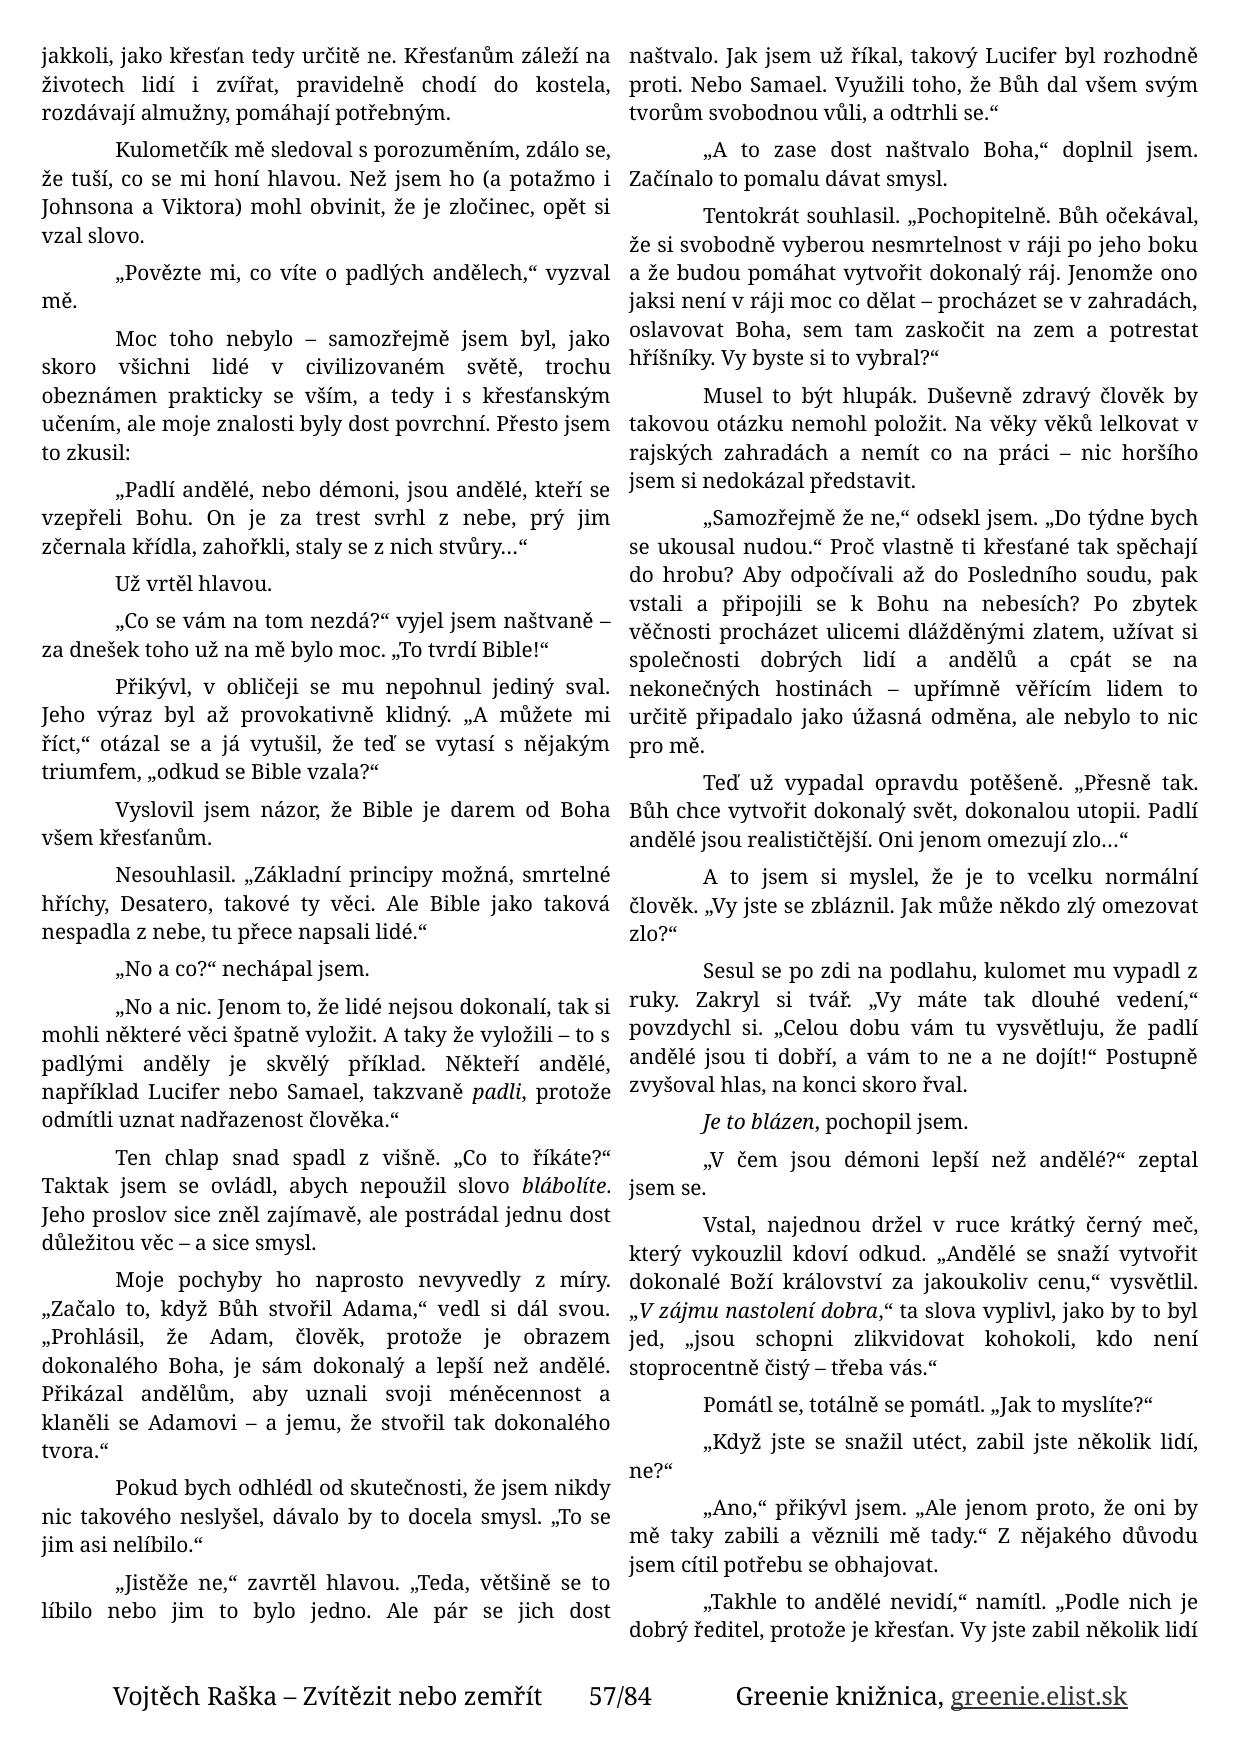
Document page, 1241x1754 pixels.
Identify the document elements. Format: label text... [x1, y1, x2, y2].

text „No a co?“ nechápal jsem. [41, 954, 611, 983]
text Už vrtěl hlavou. [41, 569, 611, 597]
text Moje pochyby ho naprosto nevyvedly z míry. „Začalo to, když Bůh stvořil Adama,“ vedl si dál svou. „Prohlásil, že Adam, člověk, protože je obrazem dokonalého Boha, je sám dokonalý a lepší než andělé. Přikázal andělům, aby uznali svoji méněcennost a klaněli se Adamovi – a jemu, že stvořil tak dokonalého tvora.“ [41, 1266, 611, 1464]
text Pomátl se, totálně se pomátl. „Jak to myslíte?“ [629, 1390, 1199, 1418]
text Kulometčík mě sledoval s porozuměním, zdálo se, že tuší, co se mi honí hlavou. Než jsem ho (a potažmo i Johnsona a Viktora) mohl obvinit, že je zločinec, opět si vzal slovo. [41, 136, 611, 249]
text Přikývl, v obličeji se mu nepohnul jediný sval. Jeho výraz byl až provokativně klidný. „A můžete mi říct,“ otázal se a já vytušil, že teď se vytasí s nějakým triumfem, „odkud se Bible vzala?“ [41, 672, 611, 786]
text Vstal, najednou držel v ruce krátký černý meč, který vykouzlil kdoví odkud. „Andělé se snaží vytvořit dokonalé Boží království za jakoukoliv cenu,“ vysvětlil. „V zájmu nastolení dobra,“ ta slova vyplivl, jako by to byl jed, „jsou schopni zlikvidovat kohokoli, kdo není stoprocentně čistý – třeba vás.“ [629, 1211, 1199, 1381]
text „No a nic. Jenom to, že lidé nejsou dokonalí, tak si mohli některé věci špatně vyložit. A taky že vyložili – to s padlými anděly je skvělý příklad. Někteří andělé, například Lucifer nebo Samael, takzvaně padli, protože odmítli uznat nadřazenost člověka.“ [41, 992, 611, 1134]
text naštvalo. Jak jsem už říkal, takový Lucifer byl rozhodně proti. Nebo Samael. Využili toho, že Bůh dal všem svým tvorům svobodnou vůli, a odtrhli se.“ [629, 41, 1199, 127]
text Tentokrát souhlasil. „Pochopitelně. Bůh očekával, že si svobodně vyberou nesmrtelnost v ráji po jeho boku a že budou pomáhat vytvořit dokonalý ráj. Jenomže ono jaksi není v ráji moc co dělat – procházet se v zahradách, oslavovat Boha, sem tam zaskočit na zem a potrestat hříšníky. Vy byste si to vybral?“ [629, 201, 1199, 372]
text Sesul se po zdi na podlahu, kulomet mu vypadl z ruky. Zakryl si tvář. „Vy máte tak dlouhé vedení,“ povzdychl si. „Celou dobu vám tu vysvětluju, že padlí andělé jsou ti dobří, a vám to ne a ne dojít!“ Postupně zvyšoval hlas, na konci skoro řval. [629, 956, 1199, 1099]
text „Když jste se snažil utéct, zabil jste několik lidí, ne?“ [629, 1427, 1199, 1484]
text „Padlí andělé, nebo démoni, jsou andělé, kteří se vzepřeli Bohu. On je za trest svrhl z nebe, prý jim zčernala křídla, zahořkli, staly se z nich stvůry…“ [41, 475, 611, 560]
text Nesouhlasil. „Základní principy možná, smrtelné hříchy, Desatero, takové ty věci. Ale Bible jako taková nespadla z nebe, tu přece napsali lidé.“ [41, 860, 611, 946]
text Je to blázen, pochopil jsem. [629, 1107, 1199, 1136]
text Musel to být hlupák. Duševně zdravý člověk by takovou otázku nemohl položit. Na věky věků lelkovat v rajských zahradách a nemít co na práci – nic horšího jsem si nedokázal představit. [629, 381, 1199, 494]
text „Takhle to andělé nevidí,“ namítl. „Podle nich je dobrý ředitel, protože je křesťan. Vy jste zabil několik lidí [629, 1587, 1199, 1644]
text „Co se vám na tom nezdá?“ vyjel jsem naštvaně – za dnešek toho už na mě bylo moc. „To tvrdí Bible!“ [41, 606, 611, 663]
text Pokud bych odhlédl od skutečnosti, že jsem nikdy nic takového neslyšel, dávalo by to docela smysl. „To se jim asi nelíbilo.“ [41, 1473, 611, 1559]
text „Samozřejmě že ne,“ odsekl jsem. „Do týdne bych se ukousal nudou.“ Proč vlastně ti křesťané tak spěchají do hrobu? Aby odpočívali až do Posledního soudu, pak vstali a připojili se k Bohu na nebesích? Po zbytek věčnosti procházet ulicemi dlážděnými zlatem, užívat si společnosti dobrých lidí a andělů a cpát se na nekonečných hostinách – upřímně věřícím lidem to určitě připadalo jako úžasná odměna, ale nebylo to nic pro mě. [629, 503, 1199, 759]
text Teď už vypadal opravdu potěšeně. „Přesně tak. Bůh chce vytvořit dokonalý svět, dokonalou utopii. Padlí andělé jsou realističtější. Oni jenom omezují zlo…“ [629, 768, 1199, 853]
text Moc toho nebylo – samozřejmě jsem byl, jako skoro všichni lidé v civilizovaném světě, trochu obeznámen prakticky se vším, a tedy i s křesťanským učením, ale moje znalosti byly dost povrchní. Přesto jsem to zkusil: [41, 324, 611, 466]
text A to jsem si myslel, že je to vcelku normální člověk. „Vy jste se zbláznil. Jak může někdo zlý omezovat zlo?“ [629, 862, 1199, 948]
text jakkoli, jako křesťan tedy určitě ne. Křesťanům záleží na životech lidí i zvířat, pravidelně chodí do kostela, rozdávají almužny, pomáhají potřebným. [41, 41, 611, 127]
text „Jistěže ne,“ zavrtěl hlavou. „Teda, většině se to líbilo nebo jim to bylo jedno. Ale pár se jich dost [41, 1568, 611, 1624]
text „Povězte mi, co víte o padlých andělech,“ vyzval mě. [41, 258, 611, 315]
text „V čem jsou démoni lepší než andělé?“ zeptal jsem se. [629, 1145, 1199, 1202]
text „Ano,“ přikývl jsem. „Ale jenom proto, že oni by mě taky zabili a věznili mě tady.“ Z nějakého důvodu jsem cítil potřebu se obhajovat. [629, 1493, 1199, 1578]
text Ten chlap snad spadl z višně. „Co to říkáte?“ Taktak jsem se ovládl, abych nepoužil slovo blábolíte. Jeho proslov sice zněl zajímavě, ale postrádal jednu dost důležitou věc – a sice smysl. [41, 1143, 611, 1257]
text „A to zase dost naštvalo Boha,“ doplnil jsem. Začínalo to pomalu dávat smysl. [629, 136, 1199, 192]
text Vyslovil jsem názor, že Bible je darem od Boha všem křesťanům. [41, 795, 611, 852]
